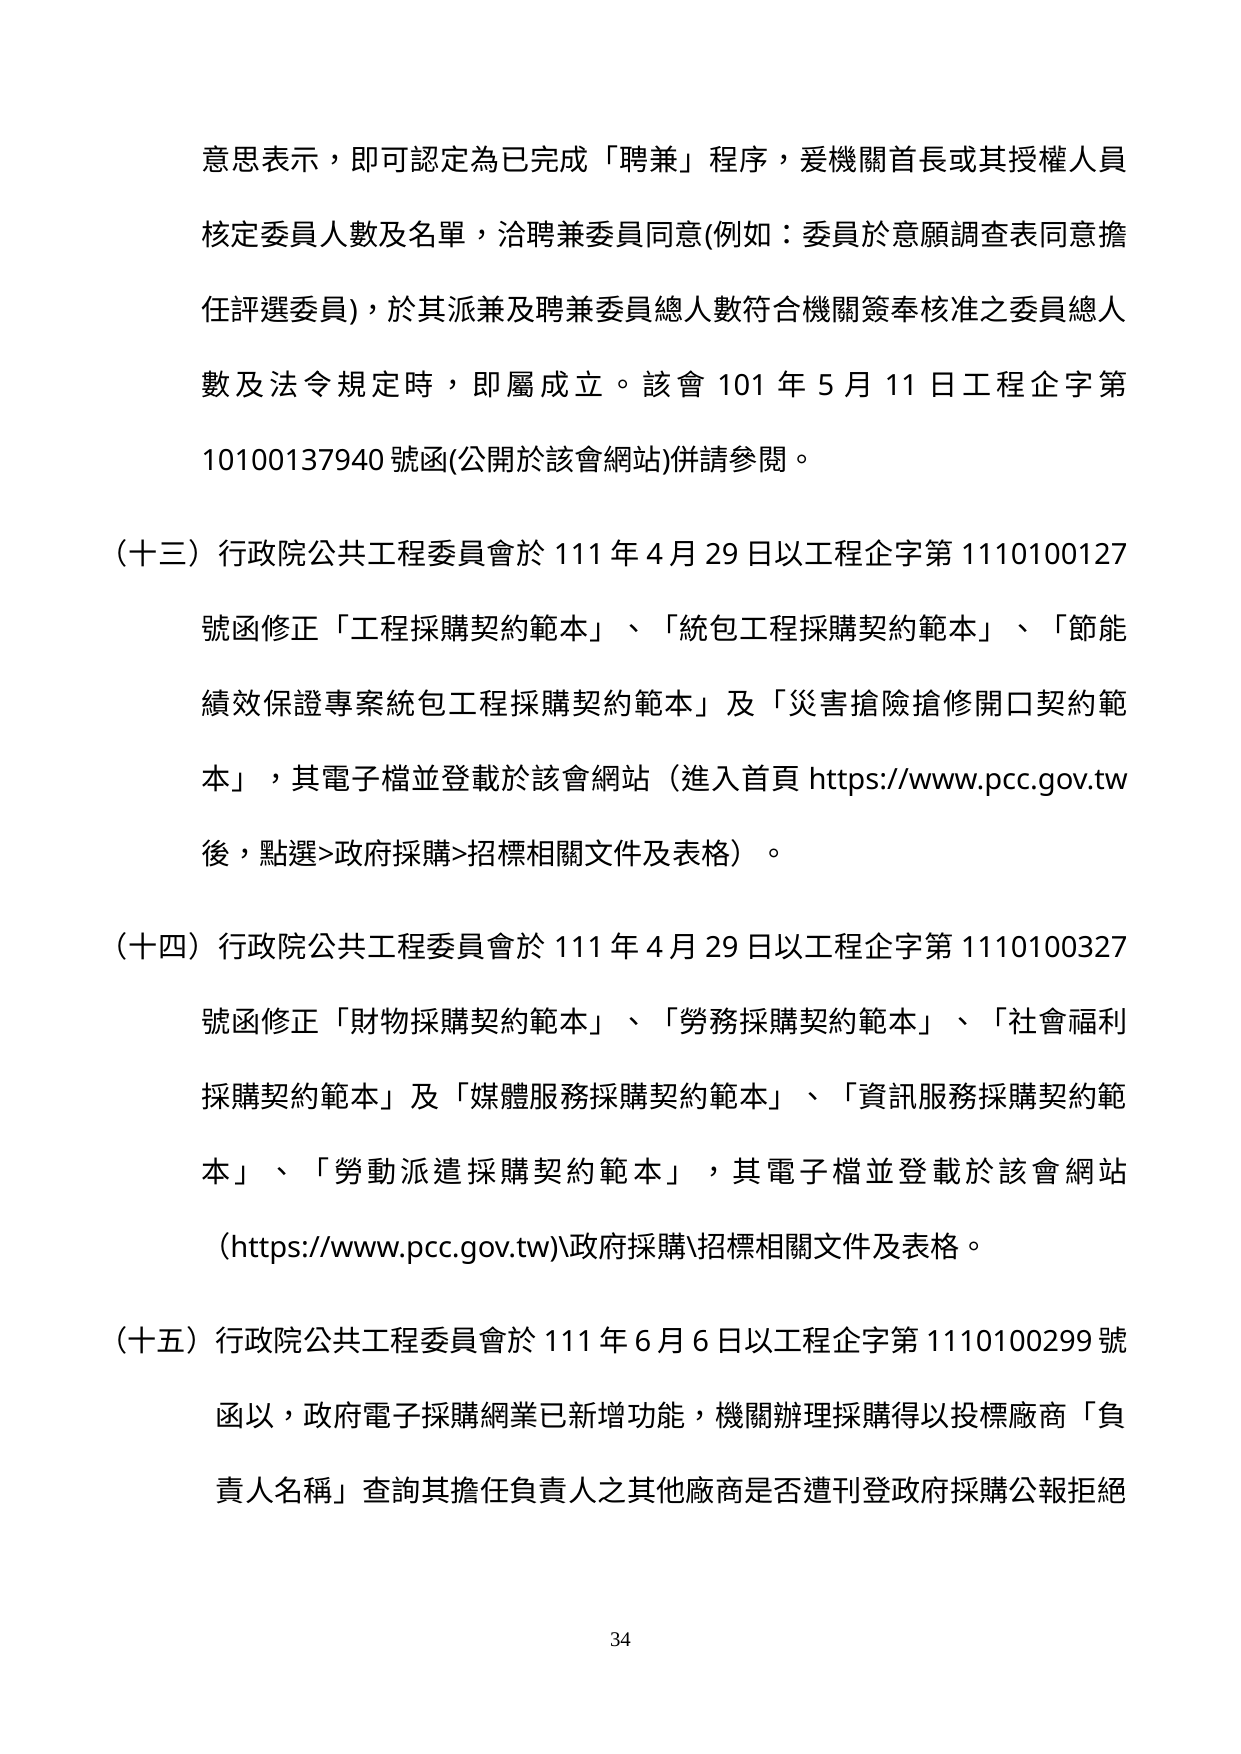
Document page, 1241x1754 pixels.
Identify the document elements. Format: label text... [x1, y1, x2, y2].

text （十三）行政院公共工程委員會於111年4月29日以工程企字第1110100127號函修正「工程採購契約範本」、「統包工程採購契約範本」、「節能績效保證專案統包工程採購契約範本」及「災害搶險搶修開口契約範本」，其電子檔並登載於該會網站（進入首頁https://www.pcc.gov.tw後，點選>政府採購>招標相關文件及表格）。 [98, 514, 1128, 889]
text （十五）行政院公共工程委員會於111年6月6日以工程企字第1110100299號函以，政府電子採購網業已新增功能，機關辦理採購得以投標廠商「負責人名稱」查詢其擔任負責人之其他廠商是否遭刊登政府採購公報拒絕 [98, 1301, 1128, 1526]
text 意思表示，即可認定為已完成「聘兼」程序，爰機關首長或其授權人員核定委員人數及名單，洽聘兼委員同意(例如：委員於意願調查表同意擔任評選委員)，於其派兼及聘兼委員總人數符合機關簽奉核准之委員總人數及法令規定時，即屬成立。該會101年5月11日工程企字第10100137940號函(公開於該會網站)併請參閱。 [98, 120, 1128, 495]
text （十四）行政院公共工程委員會於111年4月29日以工程企字第1110100327號函修正「財物採購契約範本」、「勞務採購契約範本」、「社會福利採購契約範本」及「媒體服務採購契約範本」、「資訊服務採購契約範本」、「勞動派遣採購契約範本」，其電子檔並登載於該會網站（https://www.pcc.gov.tw)\政府採購\招標相關文件及表格。 [98, 908, 1128, 1283]
